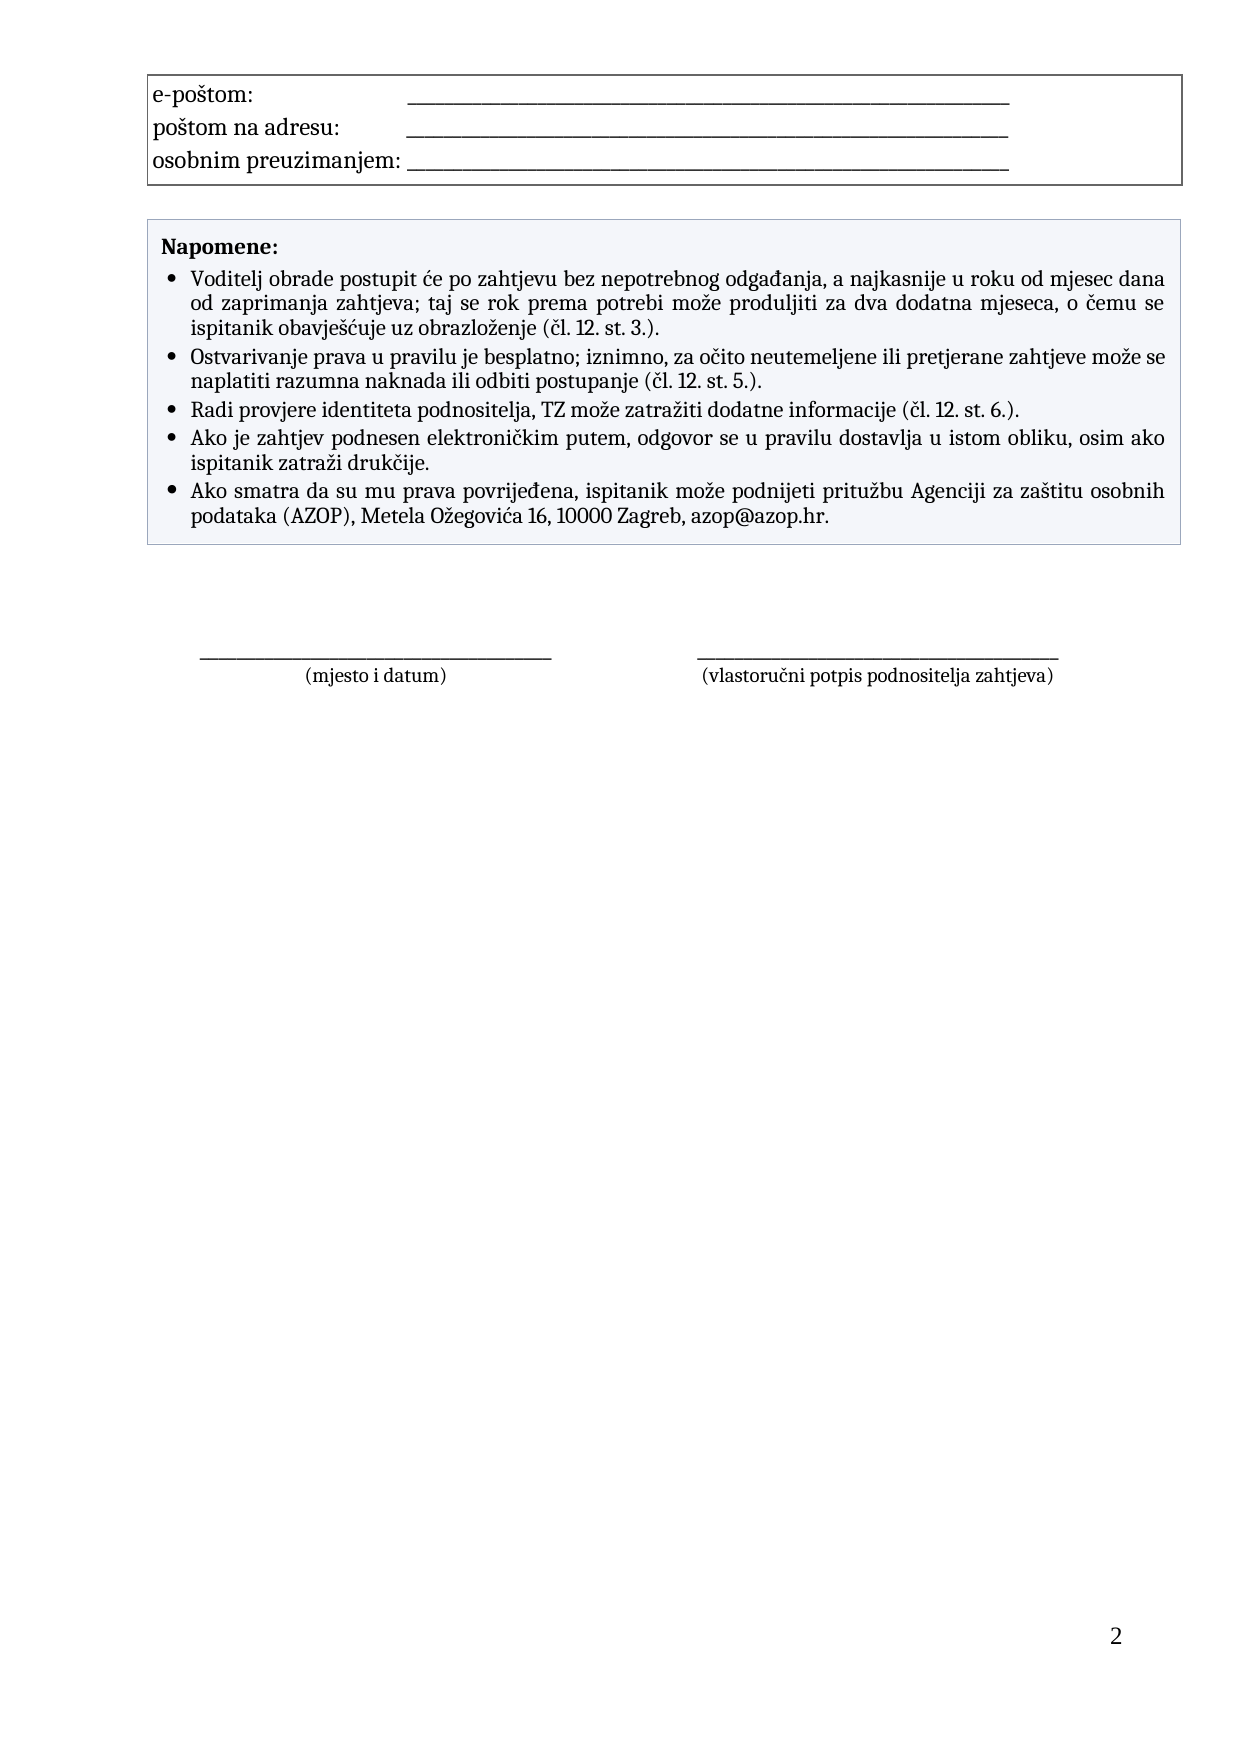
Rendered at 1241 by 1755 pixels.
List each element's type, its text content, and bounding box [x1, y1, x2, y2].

table_header _______________________________________ (vlastoručni potpis podnositelja zahtjeva) [633, 578, 1122, 717]
table_header ______________________________________ (mjesto i datum) [148, 578, 633, 717]
table_cell e-poštom: _________________________________________________________________ poštom na adresu: _________________________________________________________________ osobnim preuzimanjem: _________________________________________________________________ [148, 76, 1181, 184]
table_header Napomene: Voditelj obrade postupit će po zahtjevu bez nepotrebnog odgađanja, a najkasnije u roku od mjesec dana od zaprimanja zahtjeva; taj se rok prema potrebi može produljiti za dva dodatna mjeseca, o čemu se ispitanik obavješćuje uz obrazloženje (čl. 12. st. 3.). Ostvarivanje prava u pravilu je besplatno; iznimno, za očito neutemeljene ili pretjerane zahtjeve može se naplatiti razumna naknada ili odbiti postupanje (čl. 12. st. 5.). Radi provjere identiteta podnositelja, TZ može zatražiti dodatne informacije (čl. 12. st. 6.). Ako je zahtjev podnesen elektroničkim putem, odgovor se u pravilu dostavlja u istom obliku, osim ako ispitanik zatraži drukčije. Ako smatra da su mu prava povrijeđena, ispitanik može podnijeti pritužbu Agenciji za zaštitu osobnih podataka (AZOP), Metela Ožegovića 16, 10000 Zagreb, azop@azop.hr. [148, 220, 1180, 543]
